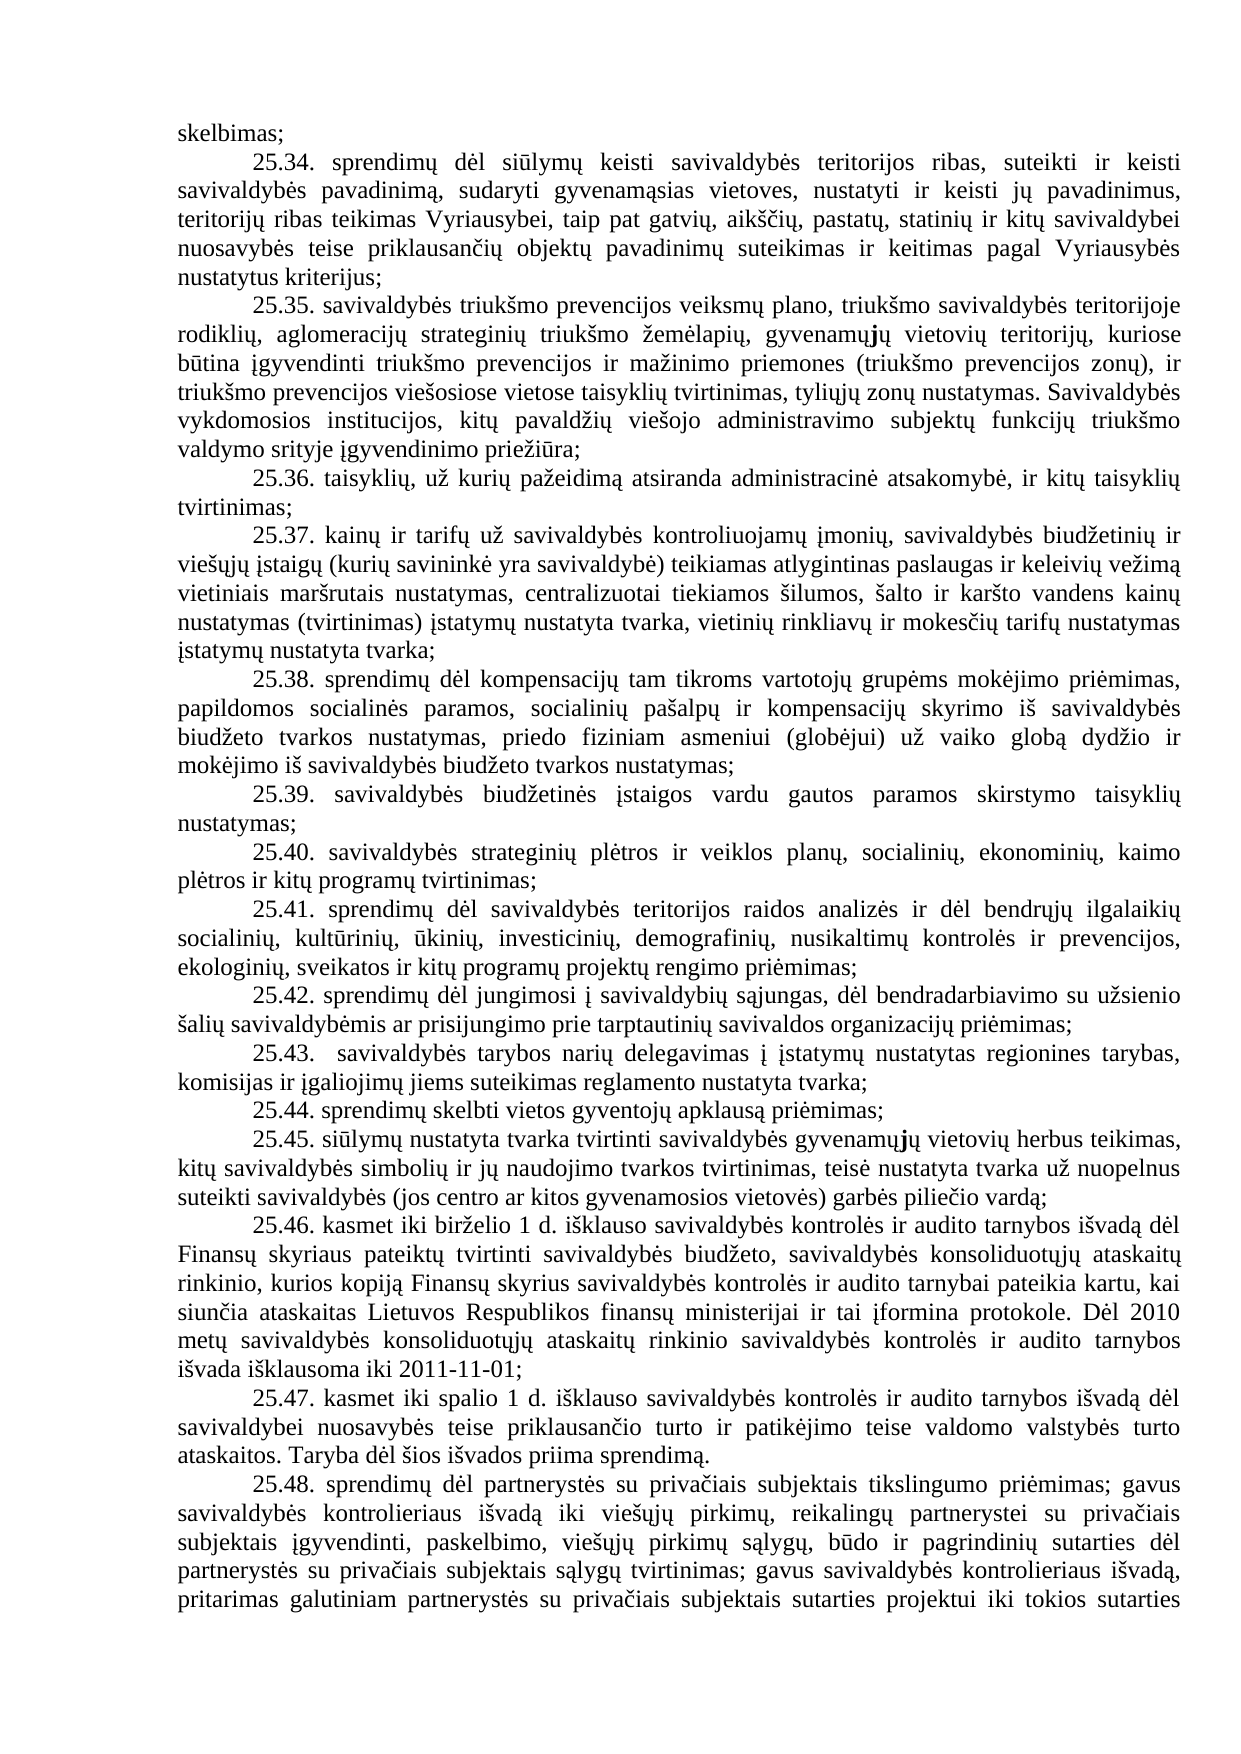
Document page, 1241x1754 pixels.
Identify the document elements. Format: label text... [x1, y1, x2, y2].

text 25.48. sprendimų dėl partnerystės su privačiais subjektais tikslingumo priėmimas; gavus savivaldybės kontrolieriaus išvadą iki viešųjų pirkimų, reikalingų partnerystei su privačiais subjektais įgyvendinti, paskelbimo, viešųjų pirkimų sąlygų, būdo ir pagrindinių sutarties dėl partnerystės su privačiais subjektais sąlygų tvirtinimas; gavus savivaldybės kontrolieriaus išvadą, pritarimas galutiniam partnerystės su privačiais subjektais sutarties projektui iki tokios sutarties [177, 1469, 1181, 1613]
text 25.40. savivaldybės strateginių plėtros ir veiklos planų, socialinių, ekonominių, kaimo plėtros ir kitų programų tvirtinimas; [177, 837, 1181, 894]
text 25.44. sprendimų skelbti vietos gyventojų apklausą priėmimas; [177, 1096, 1181, 1124]
text 25.35. savivaldybės triukšmo prevencijos veiksmų plano, triukšmo savivaldybės teritorijoje rodiklių, aglomeracijų strateginių triukšmo žemėlapių, gyvenamųjų vietovių teritorijų, kuriose būtina įgyvendinti triukšmo prevencijos ir mažinimo priemones (triukšmo prevencijos zonų), ir triukšmo prevencijos viešosiose vietose taisyklių tvirtinimas, tyliųjų zonų nustatymas. Savivaldybės vykdomosios institucijos, kitų pavaldžių viešojo administravimo subjektų funkcijų triukšmo valdymo srityje įgyvendinimo priežiūra; [177, 291, 1181, 463]
text 25.38. sprendimų dėl kompensacijų tam tikroms vartotojų grupėms mokėjimo priėmimas, papildomos socialinės paramos, socialinių pašalpų ir kompensacijų skyrimo iš savivaldybės biudžeto tvarkos nustatymas, priedo fiziniam asmeniui (globėjui) už vaiko globą dydžio ir mokėjimo iš savivaldybės biudžeto tvarkos nustatymas; [177, 664, 1181, 779]
text 25.47. kasmet iki spalio 1 d. išklauso savivaldybės kontrolės ir audito tarnybos išvadą dėl savivaldybei nuosavybės teise priklausančio turto ir patikėjimo teise valdomo valstybės turto ataskaitos. Taryba dėl šios išvados priima sprendimą. [177, 1383, 1181, 1469]
text 25.46. kasmet iki birželio 1 d. išklauso savivaldybės kontrolės ir audito tarnybos išvadą dėl Finansų skyriaus pateiktų tvirtinti savivaldybės biudžeto, savivaldybės konsoliduotųjų ataskaitų rinkinio, kurios kopiją Finansų skyrius savivaldybės kontrolės ir audito tarnybai pateikia kartu, kai siunčia ataskaitas Lietuvos Respublikos finansų ministerijai ir tai įformina protokole. Dėl 2010 metų savivaldybės konsoliduotųjų ataskaitų rinkinio savivaldybės kontrolės ir audito tarnybos išvada išklausoma iki 2011-11-01; [177, 1211, 1181, 1383]
text 25.36. taisyklių, už kurių pažeidimą atsiranda administracinė atsakomybė, ir kitų taisyklių tvirtinimas; [177, 463, 1181, 521]
text 25.39. savivaldybės biudžetinės įstaigos vardu gautos paramos skirstymo taisyklių nustatymas; [177, 779, 1181, 837]
text 25.42. sprendimų dėl jungimosi į savivaldybių sąjungas, dėl bendradarbiavimo su užsienio šalių savivaldybėmis ar prisijungimo prie tarptautinių savivaldos organizacijų priėmimas; [177, 981, 1181, 1038]
text 25.37. kainų ir tarifų už savivaldybės kontroliuojamų įmonių, savivaldybės biudžetinių ir viešųjų įstaigų (kurių savininkė yra savivaldybė) teikiamas atlygintinas paslaugas ir keleivių vežimą vietiniais maršrutais nustatymas, centralizuotai tiekiamos šilumos, šalto ir karšto vandens kainų nustatymas (tvirtinimas) įstatymų nustatyta tvarka, vietinių rinkliavų ir mokesčių tarifų nustatymas įstatymų nustatyta tvarka; [177, 521, 1181, 664]
text 25.34. sprendimų dėl siūlymų keisti savivaldybės teritorijos ribas, suteikti ir keisti savivaldybės pavadinimą, sudaryti gyvenamąsias vietoves, nustatyti ir keisti jų pavadinimus, teritorijų ribas teikimas Vyriausybei, taip pat gatvių, aikščių, pastatų, statinių ir kitų savivaldybei nuosavybės teise priklausančių objektų pavadinimų suteikimas ir keitimas pagal Vyriausybės nustatytus kriterijus; [177, 147, 1181, 291]
text skelbimas; [177, 118, 1181, 147]
text 25.45. siūlymų nustatyta tvarka tvirtinti savivaldybės gyvenamųjų vietovių herbus teikimas, kitų savivaldybės simbolių ir jų naudojimo tvarkos tvirtinimas, teisė nustatyta tvarka už nuopelnus suteikti savivaldybės (jos centro ar kitos gyvenamosios vietovės) garbės piliečio vardą; [177, 1124, 1181, 1211]
text 25.41. sprendimų dėl savivaldybės teritorijos raidos analizės ir dėl bendrųjų ilgalaikių socialinių, kultūrinių, ūkinių, investicinių, demografinių, nusikaltimų kontrolės ir prevencijos, ekologinių, sveikatos ir kitų programų projektų rengimo priėmimas; [177, 894, 1181, 981]
text 25.43. savivaldybės tarybos narių delegavimas į įstatymų nustatytas regionines tarybas, komisijas ir įgaliojimų jiems suteikimas reglamento nustatyta tvarka; [177, 1038, 1181, 1096]
